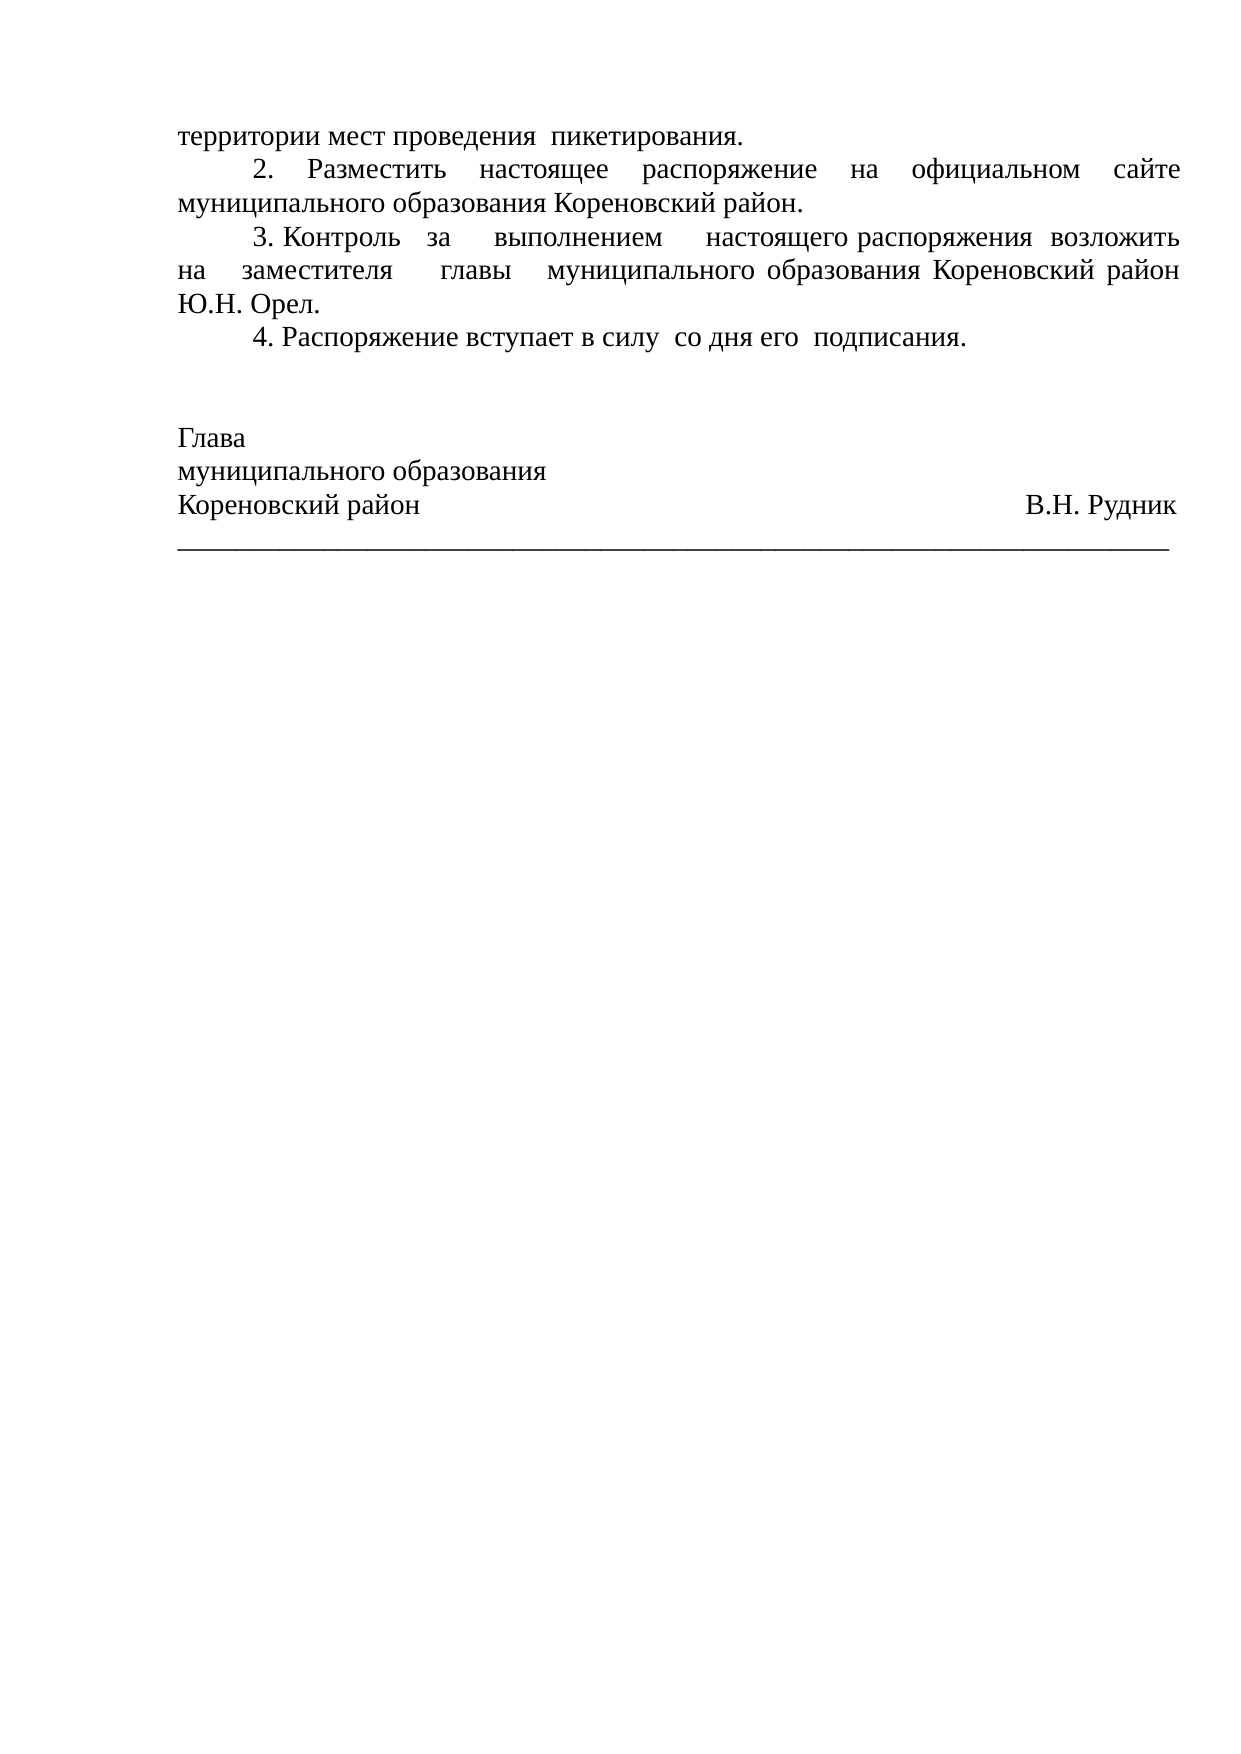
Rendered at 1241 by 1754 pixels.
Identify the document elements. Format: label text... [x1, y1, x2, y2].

text муниципального образования [177, 453, 1181, 487]
text 4. Распоряжение вступает в силу со дня его подписания. [177, 319, 1181, 353]
text Глава [177, 420, 1181, 453]
text территории мест проведения пикетирования. [177, 118, 1181, 152]
text 3. Контроль за выполнением настоящего распоряжения возложить на заместителя главы муниципального образования Кореновский район Ю.Н. Орел. [177, 219, 1181, 319]
text ____________________________________________________________________ [177, 521, 1181, 554]
text 2. Разместить настоящее распоряжение на официальном сайте муниципального образования Кореновский район. [177, 152, 1181, 219]
text Кореновский район В.Н. Рудник [177, 487, 1181, 521]
